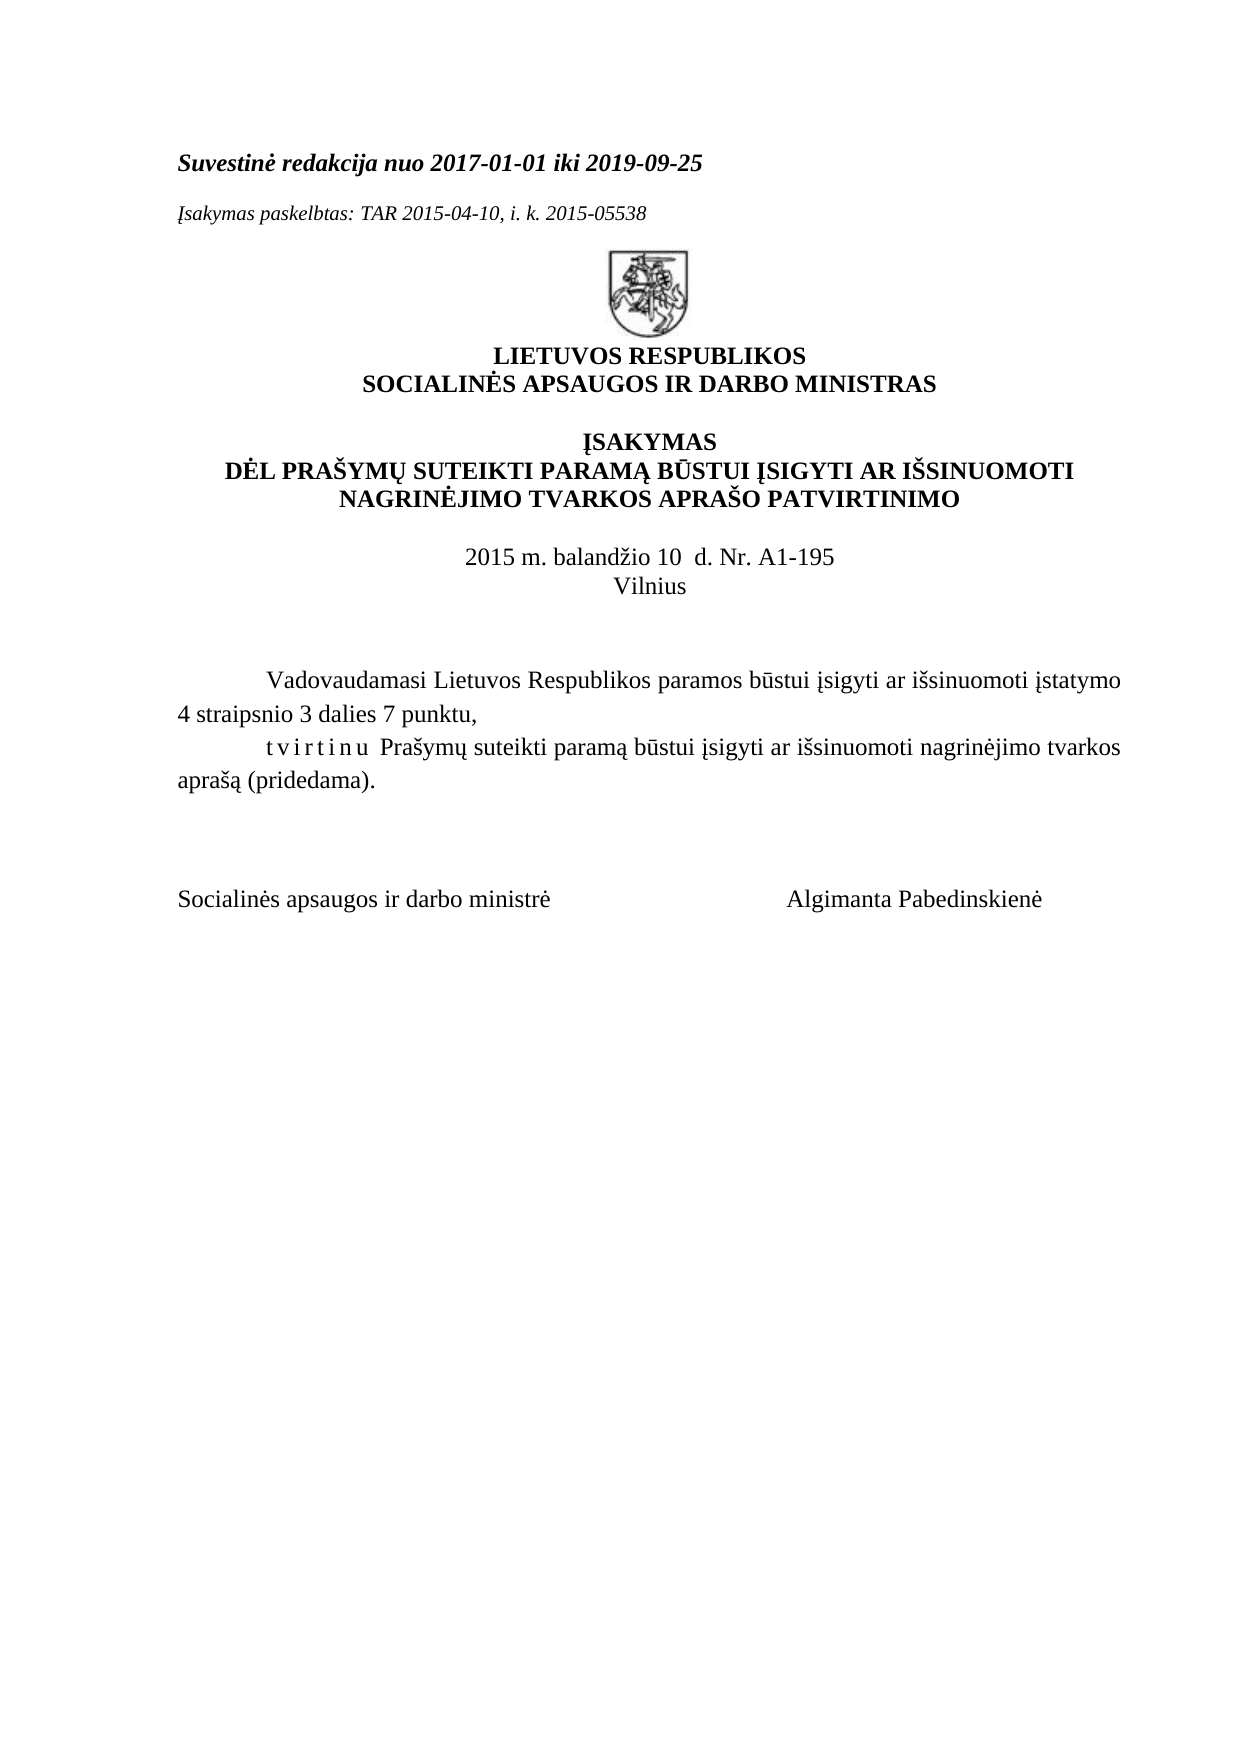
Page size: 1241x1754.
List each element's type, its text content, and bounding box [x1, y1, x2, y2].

text Socialinės apsaugos ir darbo ministrė Algimanta Pabedinskienė [177, 884, 1122, 913]
text DĖL PRAŠYMŲ SUTEIKTI PARAMĄ BŪSTUI ĮSIGYTI AR IŠSINUOMOTI NAGRINĖJIMO TVARKOS APRAŠO PATVIRTINIMO [177, 456, 1122, 513]
text Suvestinė redakcija nuo 2017-01-01 iki 2019-09-25 [177, 148, 1122, 176]
text SOCIALINĖS APSAUGOS IR DARBO MINISTRAS [177, 369, 1122, 398]
text LIETUVOS RESPUBLIKOS [177, 341, 1122, 369]
text Įsakymas paskelbtas: TAR 2015-04-10, i. k. 2015-05538 [177, 201, 1122, 224]
text ĮSAKYMAS [177, 427, 1122, 456]
text Vadovaudamasi Lietuvos Respublikos paramos būstui įsigyti ar išsinuomoti įstatymo 4 straipsnio 3 dalies 7 punktu, [177, 666, 1122, 727]
text Vilnius [177, 571, 1122, 599]
text 2015 m. balandžio 10 d. Nr. A1-195 [177, 542, 1122, 571]
text tvirtinu Prašymų suteikti paramą būstui įsigyti ar išsinuomoti nagrinėjimo tvarkos aprašą (pridedama). [177, 732, 1122, 793]
